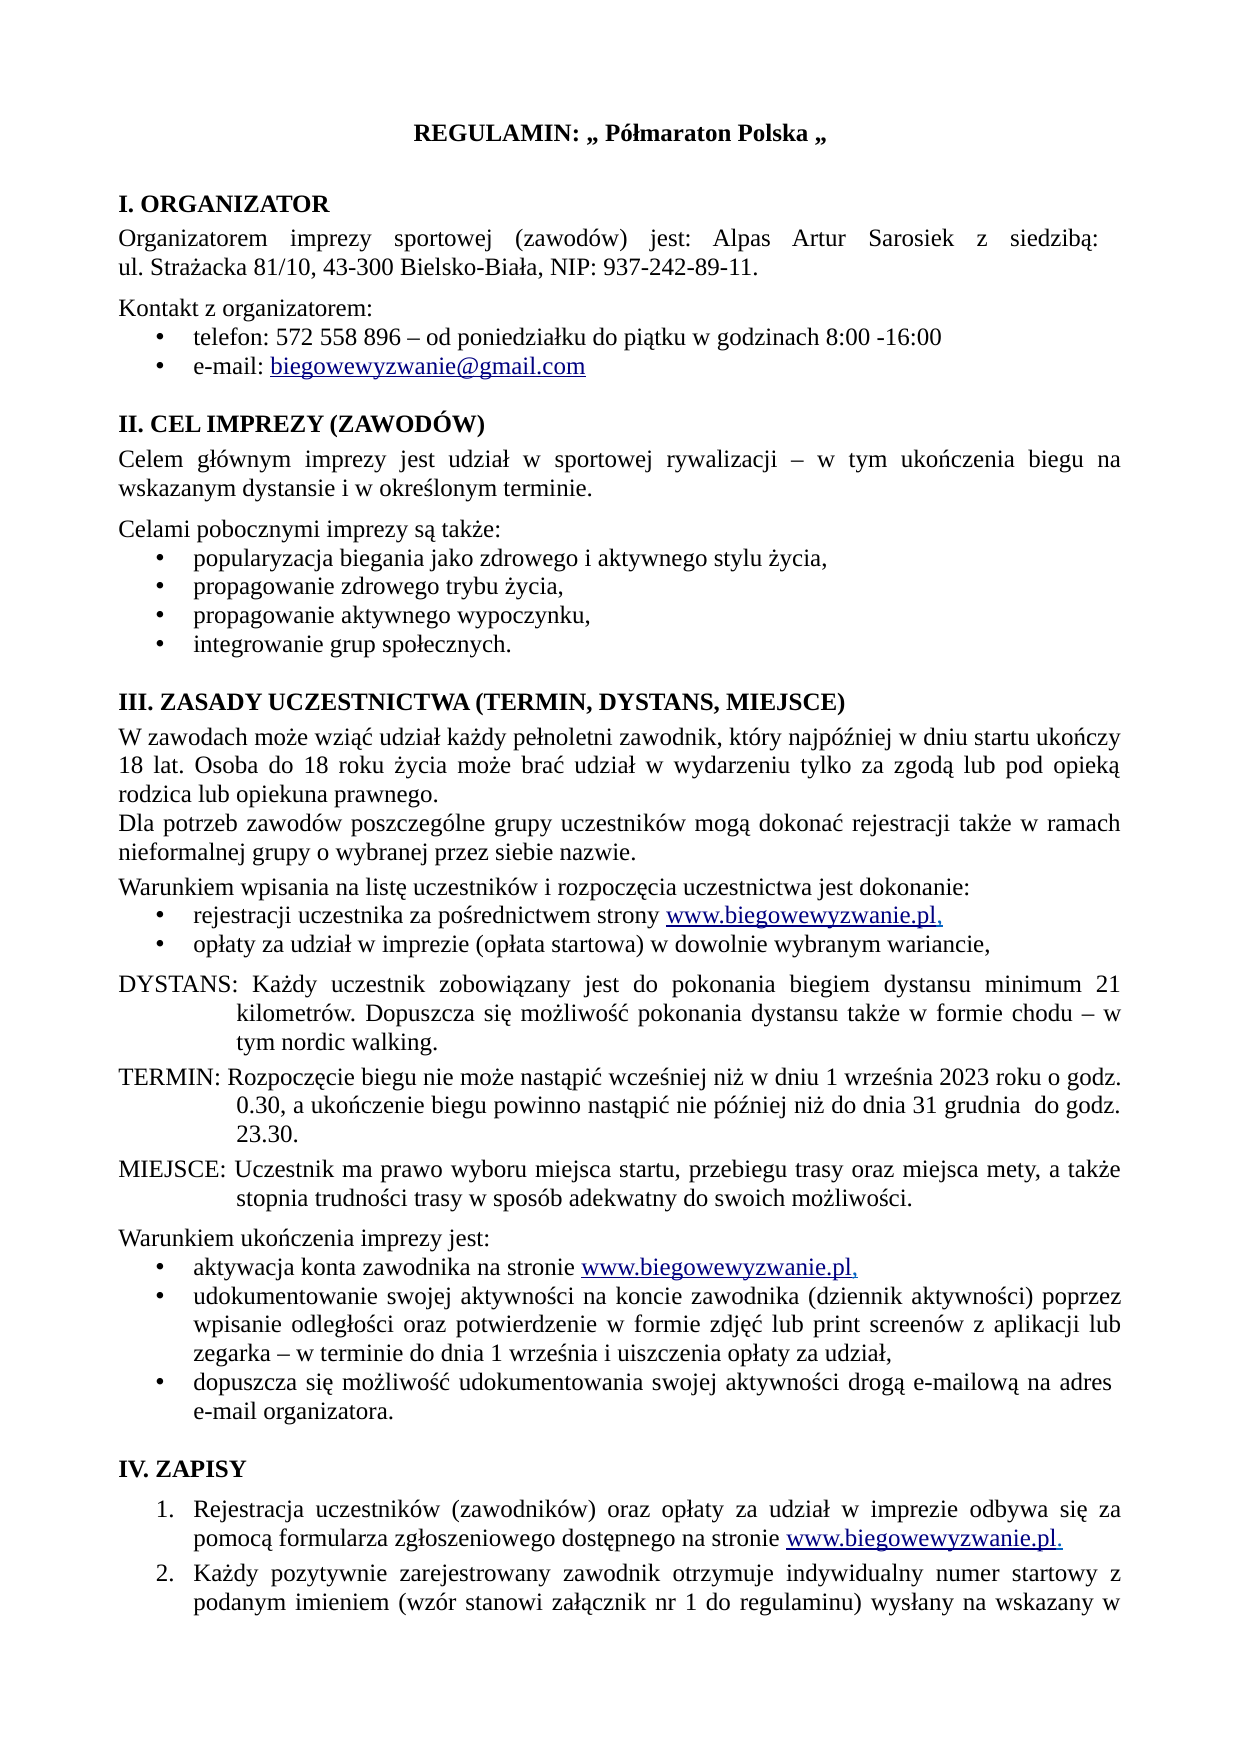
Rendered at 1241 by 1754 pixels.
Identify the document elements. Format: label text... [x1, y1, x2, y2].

text DYSTANS: Każdy uczestnik zobowiązany jest do pokonania biegiem dystansu minimum 21 kilometrów. Dopuszcza się możliwość pokonania dystansu także w formie chodu – w tym nordic walking. [118, 969, 1122, 1056]
text Kontakt z organizatorem: [118, 293, 1122, 322]
text IV. ZAPISY [118, 1454, 1122, 1483]
list rejestracji uczestnika za pośrednictwem strony www.biegowewyzwanie.pl, [156, 900, 1122, 929]
text Warunkiem ukończenia imprezy jest: [118, 1223, 1122, 1252]
text W zawodach może wziąć udział każdy pełnoletni zawodnik, który najpóźniej w dniu startu ukończy 18 lat. Osoba do 18 roku życia może brać udział w wydarzeniu tylko za zgodą lub pod opieką rodzica lub opiekuna prawnego. [118, 722, 1122, 808]
list dopuszcza się możliwość udokumentowania swojej aktywności drogą e-mailową na adres e-mail organizatora. [156, 1367, 1122, 1424]
list integrowanie grup społecznych. [156, 629, 1122, 658]
list opłaty za udział w imprezie (opłata startowa) w dowolnie wybranym wariancie, [156, 929, 1122, 958]
list popularyzacja biegania jako zdrowego i aktywnego stylu życia, [156, 543, 1122, 571]
text REGULAMIN: „ Półmaraton Polska „ [118, 118, 1122, 147]
list udokumentowanie swojej aktywności na koncie zawodnika (dziennik aktywności) poprzez wpisanie odległości oraz potwierdzenie w formie zdjęć lub print screenów z aplikacji lub zegarka – w terminie do dnia 1 września i uiszczenia opłaty za udział, [156, 1281, 1122, 1367]
text Dla potrzeb zawodów poszczególne grupy uczestników mogą dokonać rejestracji także w ramach nieformalnej grupy o wybranej przez siebie nazwie. [118, 808, 1122, 866]
text Celem głównym imprezy jest udział w sportowej rywalizacji – w tym ukończenia biegu na wskazanym dystansie i w określonym terminie. [118, 444, 1122, 501]
text Warunkiem wpisania na listę uczestników i rozpoczęcia uczestnictwa jest dokonanie: [118, 872, 1122, 900]
text TERMIN: Rozpoczęcie biegu nie może nastąpić wcześniej niż w dniu 1 września 2023 roku o godz. 0.30, a ukończenie biegu powinno nastąpić nie później niż do dnia 31 grudnia do godz. 23.30. [118, 1062, 1122, 1148]
text II. CEL IMPREZY (ZAWODÓW) [118, 409, 1122, 438]
list propagowanie aktywnego wypoczynku, [156, 600, 1122, 629]
list telefon: 572 558 896 – od poniedziałku do piątku w godzinach 8:00 -16:00 [156, 322, 1122, 351]
list Rejestracja uczestników (zawodników) oraz opłaty za udział w imprezie odbywa się za pomocą formularza zgłoszeniowego dostępnego na stronie www.biegowewyzwanie.pl. [156, 1494, 1122, 1552]
text MIEJSCE: Uczestnik ma prawo wyboru miejsca startu, przebiegu trasy oraz miejsca mety, a także stopnia trudności trasy w sposób adekwatny do swoich możliwości. [118, 1154, 1122, 1211]
text Organizatorem imprezy sportowej (zawodów) jest: Alpas Artur Sarosiek z siedzibą: ul. Strażacka 81/10, 43-300 Bielsko-Biała, NIP: 937-242-89-11. [118, 223, 1122, 281]
list e-mail: biegowewyzwanie@gmail.com [156, 351, 1122, 380]
text I. ORGANIZATOR [118, 189, 1122, 218]
list aktywacja konta zawodnika na stronie www.biegowewyzwanie.pl, [156, 1252, 1122, 1281]
text III. ZASADY UCZESTNICTWA (TERMIN, DYSTANS, MIEJSCE) [118, 687, 1122, 716]
list Każdy pozytywnie zarejestrowany zawodnik otrzymuje indywidualny numer startowy z podanym imieniem (wzór stanowi załącznik nr 1 do regulaminu) wysłany na wskazany w [156, 1558, 1122, 1616]
list propagowanie zdrowego trybu życia, [156, 571, 1122, 600]
text Celami pobocznymi imprezy są także: [118, 514, 1122, 543]
